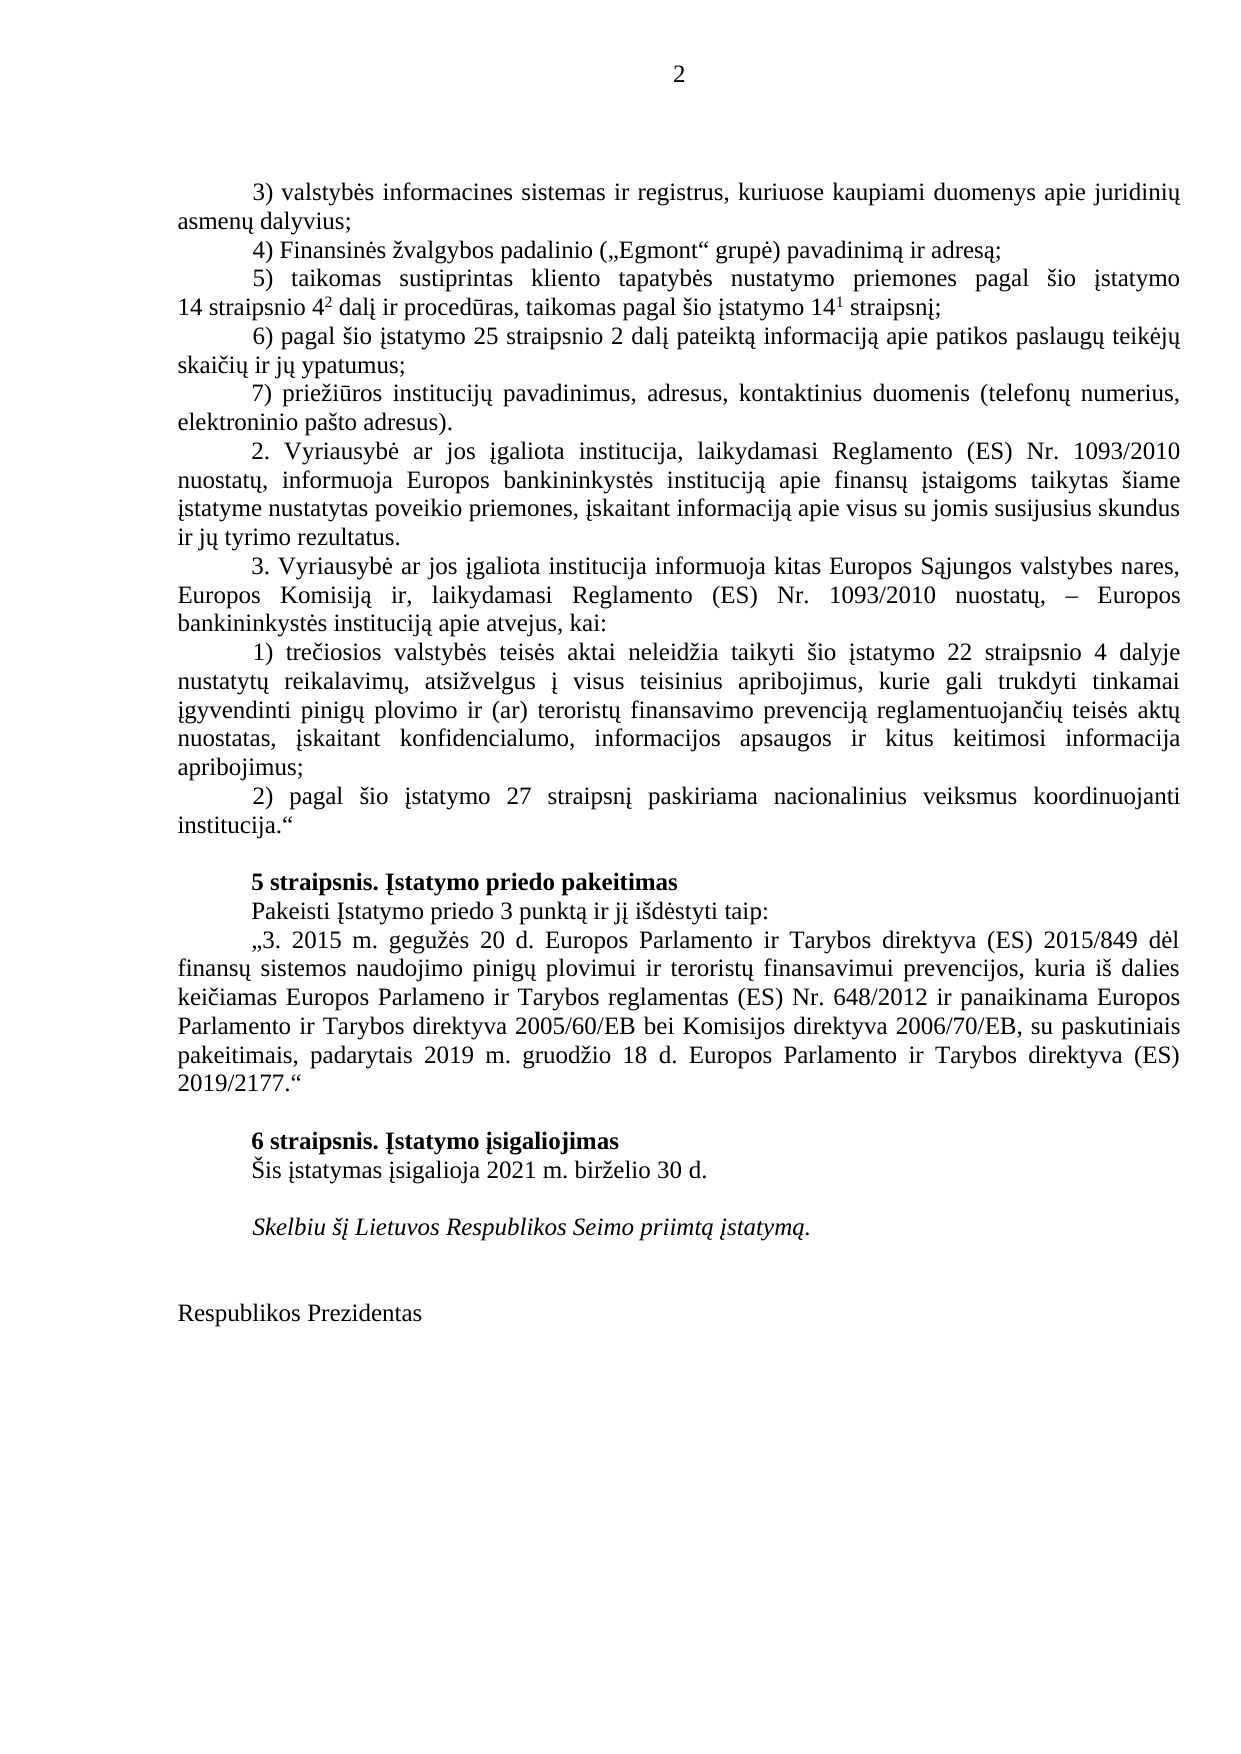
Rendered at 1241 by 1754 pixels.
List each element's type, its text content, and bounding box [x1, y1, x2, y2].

text 6 straipsnis. Įstatymo įsigaliojimas [177, 1126, 1181, 1155]
text 2) pagal šio įstatymo 27 straipsnį paskiriama nacionalinius veiksmus koordinuojanti institucija.“ [177, 781, 1181, 838]
text 4) Finansinės žvalgybos padalinio („Egmont“ grupė) pavadinimą ir adresą; [177, 235, 1181, 263]
text 3) valstybės informacines sistemas ir registrus, kuriuose kaupiami duomenys apie juridinių asmenų dalyvius; [177, 177, 1181, 235]
text 2. Vyriausybė ar jos įgaliota institucija, laikydamasi Reglamento (ES) Nr. 1093/2010 nuostatų, informuoja Europos bankininkystės instituciją apie finansų įstaigoms taikytas šiame įstatyme nustatytas poveikio priemones, įskaitant informaciją apie visus su jomis susijusius skundus ir jų tyrimo rezultatus. [177, 436, 1181, 551]
text 6) pagal šio įstatymo 25 straipsnio 2 dalį pateiktą informaciją apie patikos paslaugų teikėjų skaičių ir jų ypatumus; [177, 321, 1181, 378]
text 5) taikomas sustiprintas kliento tapatybės nustatymo priemones pagal šio įstatymo 14 straipsnio 42 dalį ir procedūras, taikomas pagal šio įstatymo 141 straipsnį; [177, 263, 1181, 321]
text Skelbiu šį Lietuvos Respublikos Seimo priimtą įstatymą. [177, 1212, 1181, 1241]
text 3. Vyriausybė ar jos įgaliota institucija informuoja kitas Europos Sąjungos valstybes nares, Europos Komisiją ir, laikydamasi Reglamento (ES) Nr. 1093/2010 nuostatų, – Europos bankininkystės instituciją apie atvejus, kai: [177, 551, 1181, 637]
text Pakeisti Įstatymo priedo 3 punktą ir jį išdėstyti taip: [177, 896, 1181, 925]
text 7) priežiūros institucijų pavadinimus, adresus, kontaktinius duomenis (telefonų numerius, elektroninio pašto adresus). [177, 378, 1181, 436]
text Šis įstatymas įsigalioja 2021 m. birželio 30 d. [177, 1155, 1181, 1183]
text Respublikos Prezidentas [177, 1298, 1181, 1327]
text „3. 2015 m. gegužės 20 d. Europos Parlamento ir Tarybos direktyva (ES) 2015/849 dėl finansų sistemos naudojimo pinigų plovimui ir teroristų finansavimui prevencijos, kuria iš dalies keičiamas Europos Parlameno ir Tarybos reglamentas (ES) Nr. 648/2012 ir panaikinama Europos Parlamento ir Tarybos direktyva 2005/60/EB bei Komisijos direktyva 2006/70/EB, su paskutiniais pakeitimais, padarytais 2019 m. gruodžio 18 d. Europos Parlamento ir Tarybos direktyva (ES) 2019/2177.“ [177, 925, 1181, 1097]
text 5 straipsnis. Įstatymo priedo pakeitimas [177, 867, 1181, 896]
text 1) trečiosios valstybės teisės aktai neleidžia taikyti šio įstatymo 22 straipsnio 4 dalyje nustatytų reikalavimų, atsižvelgus į visus teisinius apribojimus, kurie gali trukdyti tinkamai įgyvendinti pinigų plovimo ir (ar) teroristų finansavimo prevenciją reglamentuojančių teisės aktų nuostatas, įskaitant konfidencialumo, informacijos apsaugos ir kitus keitimosi informacija apribojimus; [177, 637, 1181, 781]
